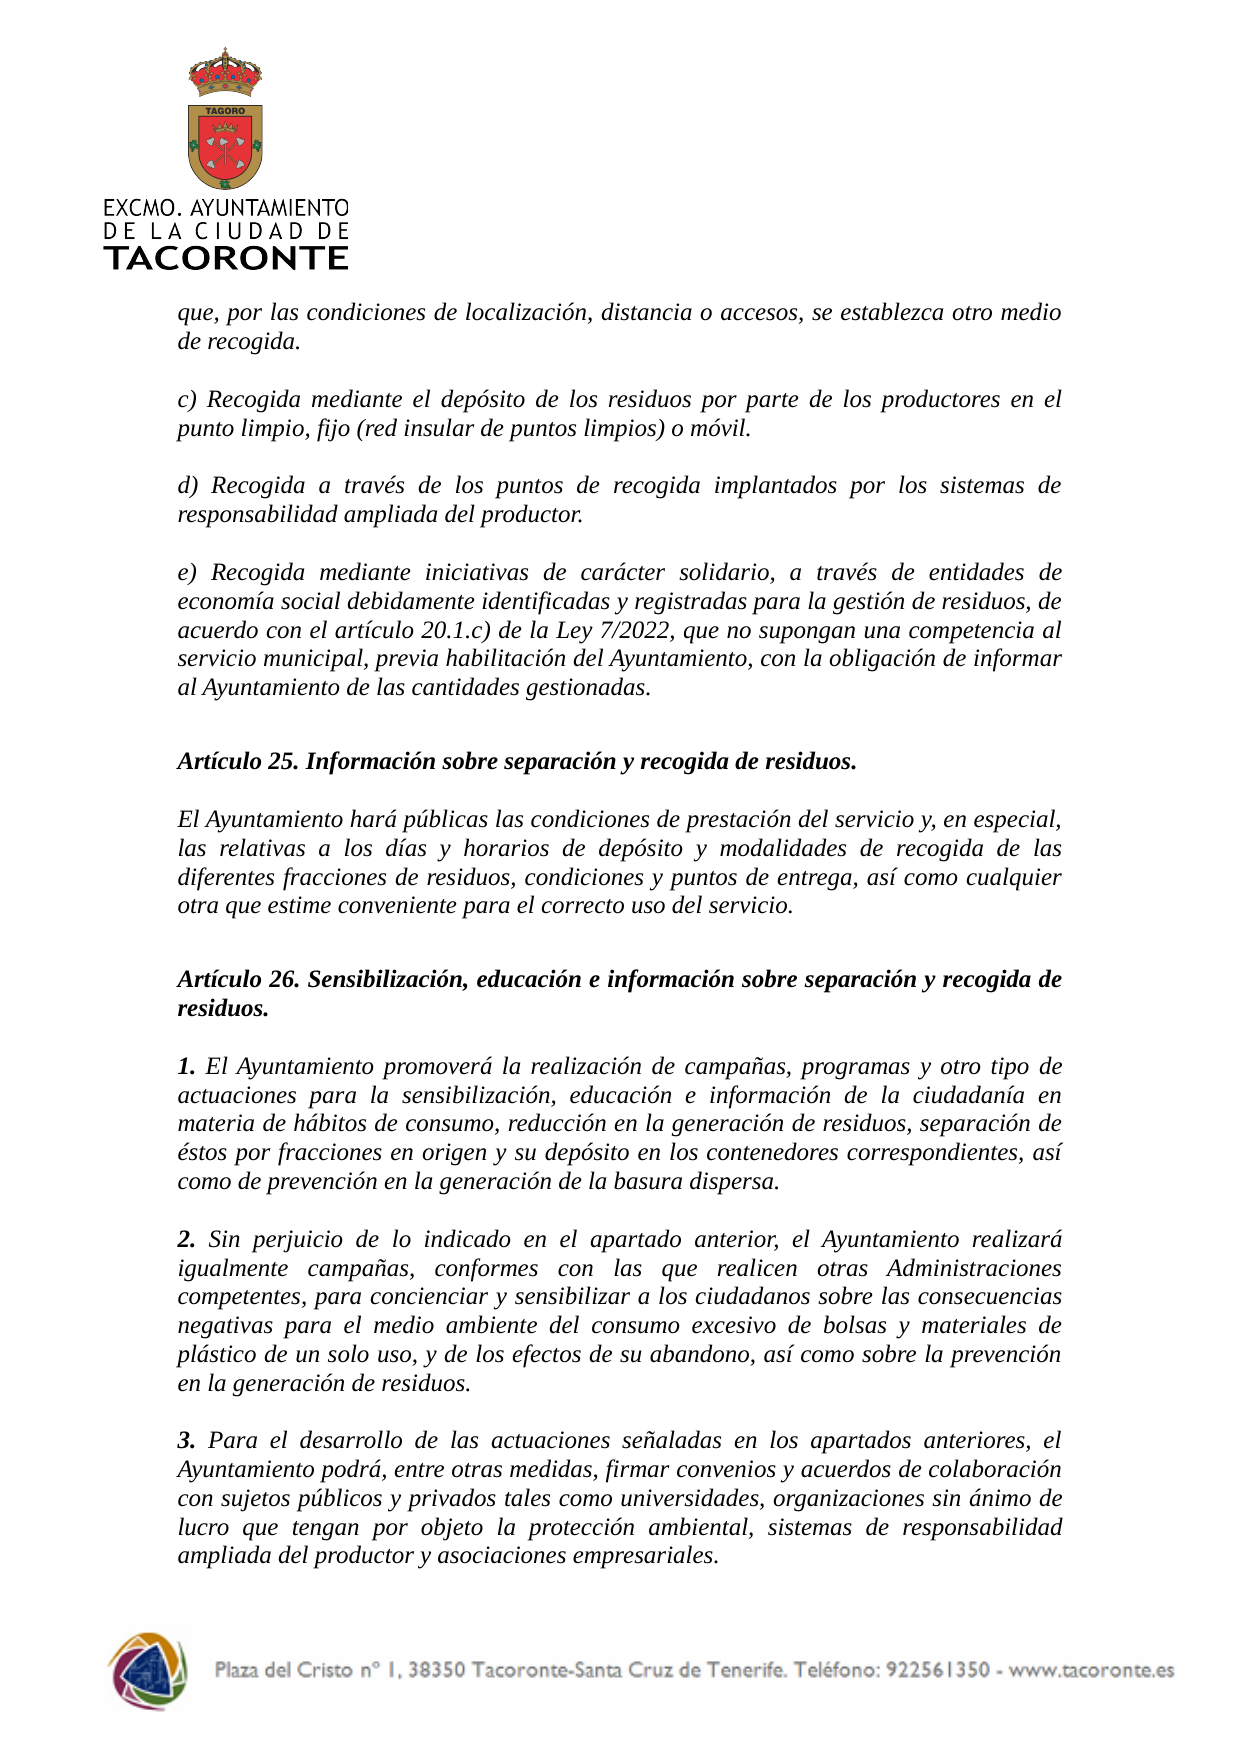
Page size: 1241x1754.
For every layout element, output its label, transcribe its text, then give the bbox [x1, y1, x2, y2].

text e) Recogida mediante iniciativas de carácter solidario, a través de entidades de economía social debidamente identificadas y registradas para la gestión de residuos, de acuerdo con el artículo 20.1.c) de la Ley 7/2022, que no supongan una competencia al servicio municipal, previa habilitación del Ayuntamiento, con la obligación de informar al Ayuntamiento de las cantidades gestionadas. [177, 557, 1063, 701]
text 1. El Ayuntamiento promoverá la realización de campañas, programas y otro tipo de actuaciones para la sensibilización, educación e información de la ciudadanía en materia de hábitos de consumo, reducción en la generación de residuos, separación de éstos por fracciones en origen y su depósito en los contenedores correspondientes, así como de prevención en la generación de la basura dispersa. [177, 1051, 1063, 1195]
subtitle Artículo 26. Sensibilización, educación e información sobre separación y recogida de residuos. [177, 964, 1063, 1022]
text que, por las condiciones de localización, distancia o accesos, se establezca otro medio de recogida. [177, 297, 1063, 355]
subtitle Artículo 25. Información sobre separación y recogida de residuos. [177, 746, 1063, 775]
text El Ayuntamiento hará públicas las condiciones de prestación del servicio y, en especial, las relativas a los días y horarios de depósito y modalidades de recogida de las diferentes fracciones de residuos, condiciones y puntos de entrega, así como cualquier otra que estime conveniente para el correcto uso del servicio. [177, 804, 1063, 919]
text 3. Para el desarrollo de las actuaciones señaladas en los apartados anteriores, el Ayuntamiento podrá, entre otras medidas, firmar convenios y acuerdos de colaboración con sujetos públicos y privados tales como universidades, organizaciones sin ánimo de lucro que tengan por objeto la protección ambiental, sistemas de responsabilidad ampliada del productor y asociaciones empresariales. [177, 1426, 1063, 1569]
picture [103, 47, 348, 270]
text 2. Sin perjuicio de lo indicado en el apartado anterior, el Ayuntamiento realizará igualmente campañas, conformes con las que realicen otras Administraciones competentes, para concienciar y sensibilizar a los ciudadanos sobre las consecuencias negativas para el medio ambiente del consumo excesivo de bolsas y materiales de plástico de un solo uso, y de los efectos de su abandono, así como sobre la prevención en la generación de residuos. [177, 1224, 1063, 1396]
text c) Recogida mediante el depósito de los residuos por parte de los productores en el punto limpio, fijo (red insular de puntos limpios) o móvil. [177, 384, 1063, 441]
picture [101, 1619, 1184, 1726]
text d) Recogida a través de los puntos de recogida implantados por los sistemas de responsabilidad ampliada del productor. [177, 471, 1063, 528]
